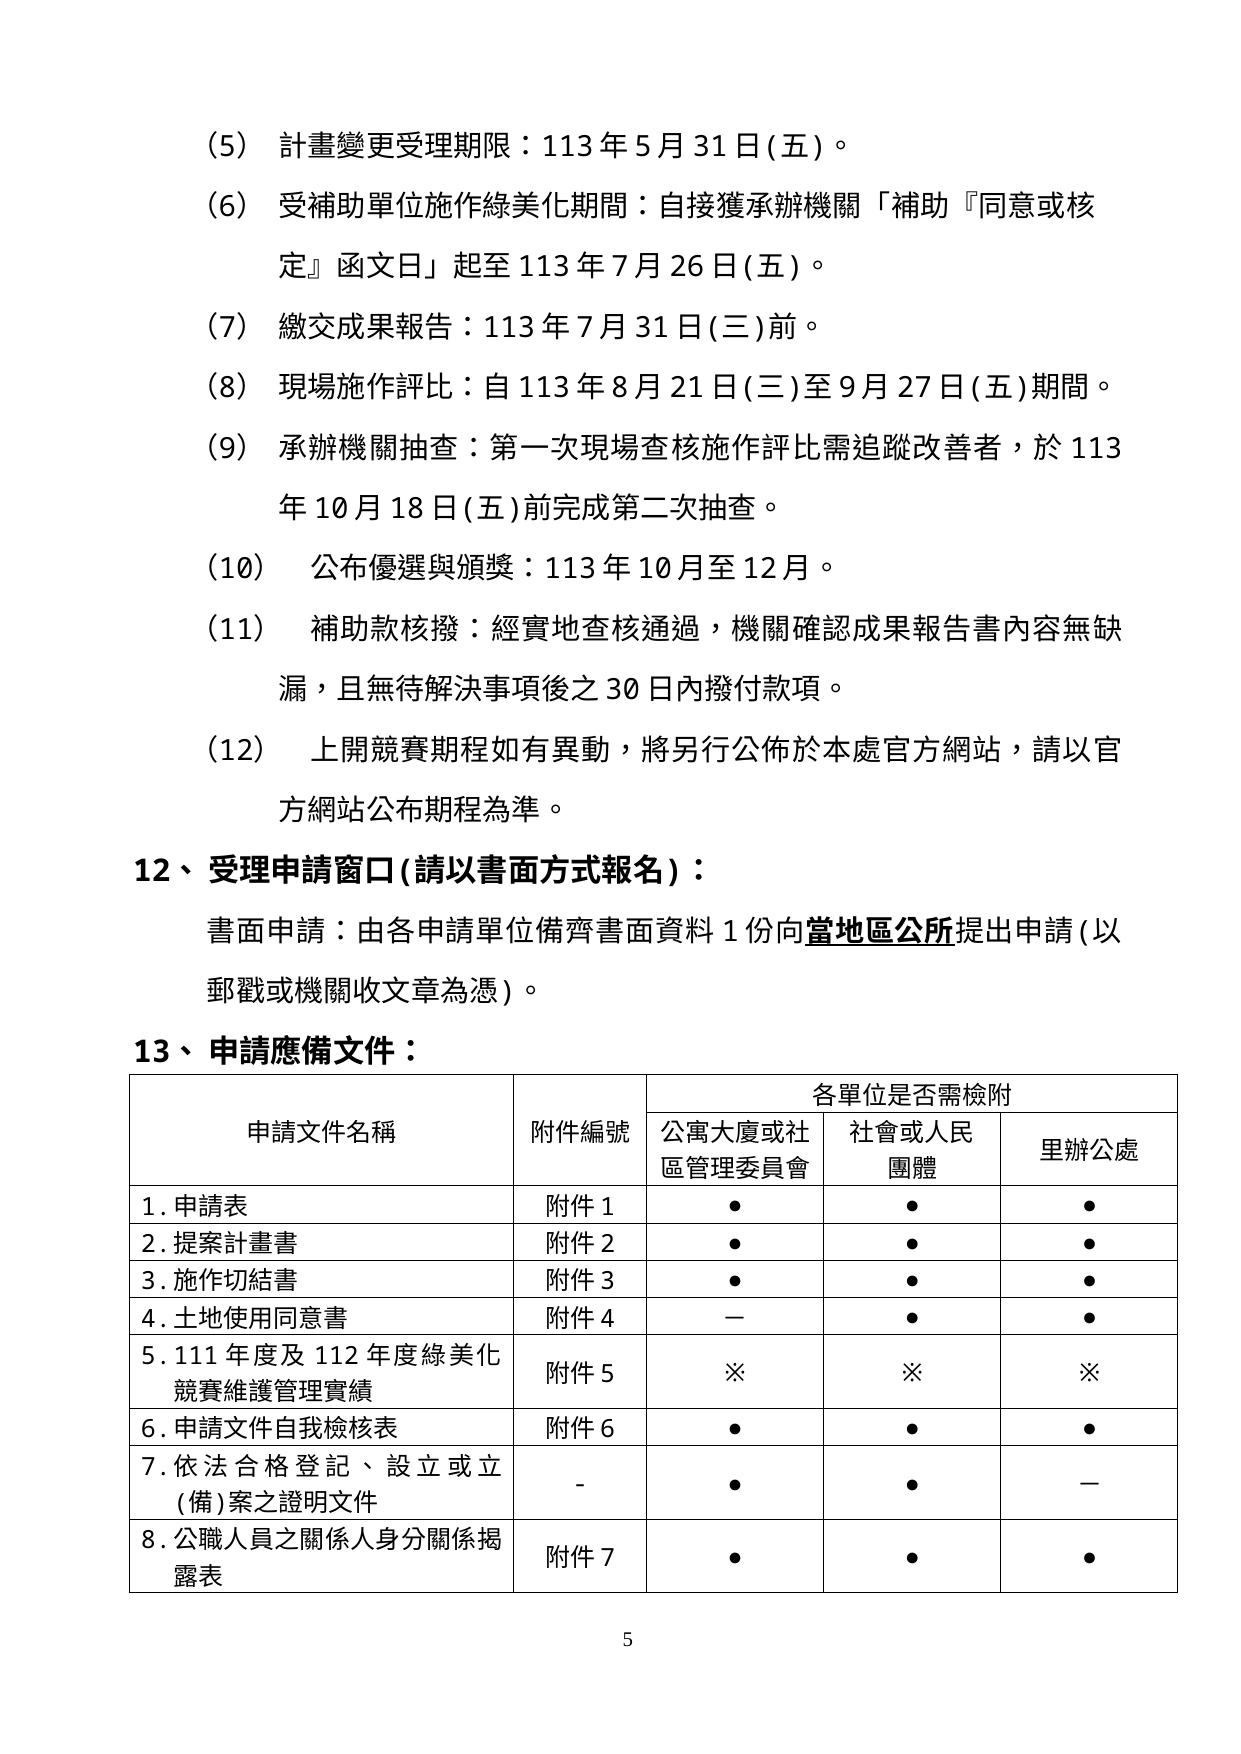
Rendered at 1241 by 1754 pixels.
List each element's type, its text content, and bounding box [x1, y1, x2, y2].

table_cell ● [1001, 1409, 1177, 1445]
table_cell 附件7 [514, 1520, 646, 1592]
table_cell ● [824, 1409, 1000, 1445]
table_cell ※ [647, 1335, 823, 1408]
table_cell ● [1001, 1224, 1177, 1260]
table_cell ● [647, 1224, 823, 1260]
table_header 申請文件名稱 [130, 1075, 513, 1185]
table_cell ● [824, 1261, 1000, 1297]
table_cell ● [824, 1224, 1000, 1260]
table_cell 附件4 [514, 1298, 646, 1334]
table_cell 社會或人民 團體 [824, 1113, 1000, 1185]
table_cell 111年度及112年度綠美化競賽維護管理實績 [130, 1335, 513, 1408]
table_cell ● [1001, 1186, 1177, 1222]
table_cell ● [824, 1446, 1000, 1519]
table_cell 附件3 [514, 1261, 646, 1297]
list 受補助單位施作綠美化期間：自接獲承辦機關「補助『同意或核定』函文日」起至113年7月26日(五)。 [189, 168, 1122, 289]
table_cell ● [824, 1520, 1000, 1592]
table_header 附件編號 [514, 1075, 646, 1185]
table_cell － [647, 1298, 823, 1334]
list 計畫變更受理期限：113年5月31日(五)。 [189, 108, 1122, 168]
table_cell 公職人員之關係人身分關係揭露表 [130, 1520, 513, 1592]
table_cell 附件2 [514, 1224, 646, 1260]
text 書面申請：由各申請單位備齊書面資料1份向當地區公所提出申請(以郵戳或機關收文章為憑)。 [207, 893, 1122, 1014]
table_cell 施作切結書 [130, 1261, 513, 1297]
table_cell ● [824, 1186, 1000, 1222]
table_cell ● [824, 1298, 1000, 1334]
table_cell 土地使用同意書 [130, 1298, 513, 1334]
table_cell 申請文件自我檢核表 [130, 1409, 513, 1445]
table_cell ● [1001, 1520, 1177, 1592]
list 公布優選與頒獎：113年10月至12月。 [189, 531, 1122, 591]
table_cell ※ [1001, 1335, 1177, 1408]
list 承辦機關抽查：第一次現場查核施作評比需追蹤改善者，於113年10月18日(五)前完成第二次抽查。 [189, 410, 1122, 531]
table_cell 里辦公處 [1001, 1113, 1177, 1185]
list 現場施作評比：自113年8月21日(三)至9月27日(五)期間。 [189, 349, 1122, 410]
table_cell 附件6 [514, 1409, 646, 1445]
table_cell － [1001, 1446, 1177, 1519]
table_cell 公寓大廈或社區管理委員會 [647, 1113, 823, 1185]
list 受理申請窗口(請以書面方式報名)： [133, 833, 1122, 893]
table_cell 提案計畫書 [130, 1224, 513, 1260]
table_cell ● [1001, 1261, 1177, 1297]
table_cell ● [647, 1446, 823, 1519]
table_header 各單位是否需檢附 [647, 1075, 1177, 1112]
list 申請應備文件： [133, 1014, 1122, 1074]
list 繳交成果報告：113年7月31日(三)前。 [189, 289, 1122, 349]
table_cell ● [1001, 1298, 1177, 1334]
table_cell 申請表 [130, 1186, 513, 1222]
table_cell ● [647, 1409, 823, 1445]
list 上開競賽期程如有異動，將另行公佈於本處官方網站，請以官方網站公布期程為準。 [189, 712, 1122, 833]
table_cell ● [647, 1520, 823, 1592]
table_cell 附件1 [514, 1186, 646, 1222]
table_cell - [514, 1446, 646, 1519]
table_cell ※ [824, 1335, 1000, 1408]
list 補助款核撥：經實地查核通過，機關確認成果報告書內容無缺漏，且無待解決事項後之30日內撥付款項。 [189, 591, 1122, 712]
table_cell ● [647, 1186, 823, 1222]
table_cell ● [647, 1261, 823, 1297]
table_cell 依法合格登記、設立或立(備)案之證明文件 [130, 1446, 513, 1519]
table_cell 附件5 [514, 1335, 646, 1408]
